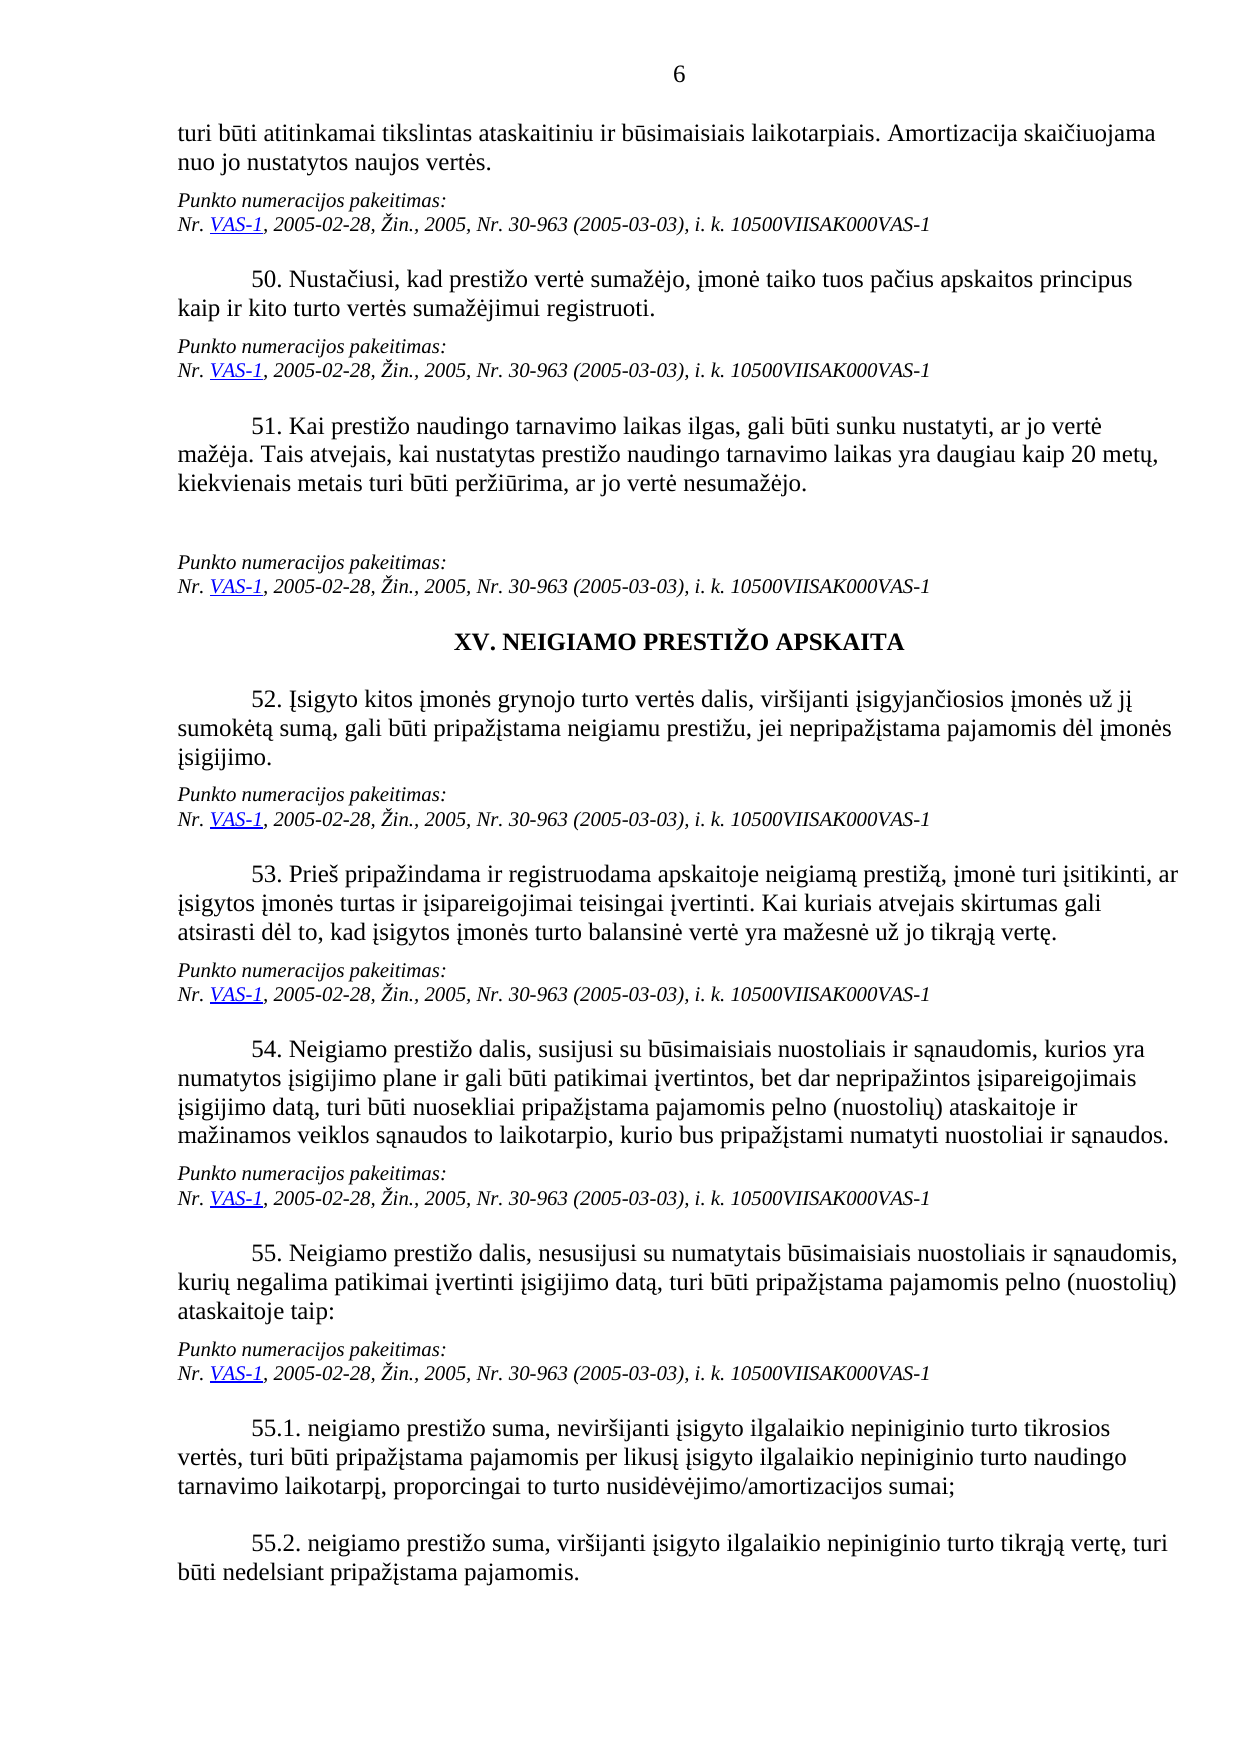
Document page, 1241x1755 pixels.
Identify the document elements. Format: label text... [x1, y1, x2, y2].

text Punkto numeracijos pakeitimas: [177, 334, 1181, 358]
text Nr. VAS-1, 2005-02-28, Žin., 2005, Nr. 30-963 (2005-03-03), i. k. 10500VIISAK000VAS-1 [177, 1361, 1181, 1384]
text turi būti atitinkamai tikslintas ataskaitiniu ir būsimaisiais laikotarpiais. Amortizacija skaičiuojama nuo jo nustatytos naujos vertės. [177, 118, 1181, 176]
text 55.1. neigiamo prestižo suma, neviršijanti įsigyto ilgalaikio nepiniginio turto tikrosios vertės, turi būti pripažįstama pajamomis per likusį įsigyto ilgalaikio nepiniginio turto naudingo tarnavimo laikotarpį, proporcingai to turto nusidėvėjimo/amortizacijos sumai; [177, 1413, 1181, 1499]
text 52. Įsigyto kitos įmonės grynojo turto vertės dalis, viršijanti įsigyjančiosios įmonės už jį sumokėtą sumą, gali būti pripažįstama neigiamu prestižu, jei nepripažįstama pajamomis dėl įmonės įsigijimo. [177, 684, 1181, 770]
text 55.2. neigiamo prestižo suma, viršijanti įsigyto ilgalaikio nepiniginio turto tikrąją vertę, turi būti nedelsiant pripažįstama pajamomis. [177, 1528, 1181, 1586]
text Nr. VAS-1, 2005-02-28, Žin., 2005, Nr. 30-963 (2005-03-03), i. k. 10500VIISAK000VAS-1 [177, 982, 1181, 1006]
text 53. Prieš pripažindama ir registruodama apskaitoje neigiamą prestižą, įmonė turi įsitikinti, ar įsigytos įmonės turtas ir įsipareigojimai teisingai įvertinti. Kai kuriais atvejais skirtumas gali atsirasti dėl to, kad įsigytos įmonės turto balansinė vertė yra mažesnė už jo tikrąją vertę. [177, 859, 1181, 946]
text 51. Kai prestižo naudingo tarnavimo laikas ilgas, gali būti sunku nustatyti, ar jo vertė mažėja. Tais atvejais, kai nustatytas prestižo naudingo tarnavimo laikas yra daugiau kaip 20 metų, kiekvienais metais turi būti peržiūrima, ar jo vertė nesumažėjo. [177, 411, 1181, 497]
text Punkto numeracijos pakeitimas: [177, 550, 1181, 574]
text Nr. VAS-1, 2005-02-28, Žin., 2005, Nr. 30-963 (2005-03-03), i. k. 10500VIISAK000VAS-1 [177, 1185, 1181, 1209]
text Punkto numeracijos pakeitimas: [177, 957, 1181, 982]
text Nr. VAS-1, 2005-02-28, Žin., 2005, Nr. 30-963 (2005-03-03), i. k. 10500VIISAK000VAS-1 [177, 806, 1181, 831]
text Nr. VAS-1, 2005-02-28, Žin., 2005, Nr. 30-963 (2005-03-03), i. k. 10500VIISAK000VAS-1 [177, 212, 1181, 236]
text 54. Neigiamo prestižo dalis, susijusi su būsimaisiais nuostoliais ir sąnaudomis, kurios yra numatytos įsigijimo plane ir gali būti patikimai įvertintos, bet dar nepripažintos įsipareigojimais įsigijimo datą, turi būti nuosekliai pripažįstama pajamomis pelno (nuostolių) ataskaitoje ir mažinamos veiklos sąnaudos to laikotarpio, kurio bus pripažįstami numatyti nuostoliai ir sąnaudos. [177, 1034, 1181, 1149]
text Punkto numeracijos pakeitimas: [177, 782, 1181, 806]
text 50. Nustačiusi, kad prestižo vertė sumažėjo, įmonė taiko tuos pačius apskaitos principus kaip ir kito turto vertės sumažėjimui registruoti. [177, 264, 1181, 322]
text Nr. VAS-1, 2005-02-28, Žin., 2005, Nr. 30-963 (2005-03-03), i. k. 10500VIISAK000VAS-1 [177, 574, 1181, 598]
text Punkto numeracijos pakeitimas: [177, 1161, 1181, 1185]
text 55. Neigiamo prestižo dalis, nesusijusi su numatytais būsimaisiais nuostoliais ir sąnaudomis, kurių negalima patikimai įvertinti įsigijimo datą, turi būti pripažįstama pajamomis pelno (nuostolių) ataskaitoje taip: [177, 1238, 1181, 1324]
text XV. Neigiamo prestižo apskaita [177, 627, 1181, 655]
text Punkto numeracijos pakeitimas: [177, 1336, 1181, 1361]
text Nr. VAS-1, 2005-02-28, Žin., 2005, Nr. 30-963 (2005-03-03), i. k. 10500VIISAK000VAS-1 [177, 358, 1181, 382]
text Punkto numeracijos pakeitimas: [177, 188, 1181, 212]
